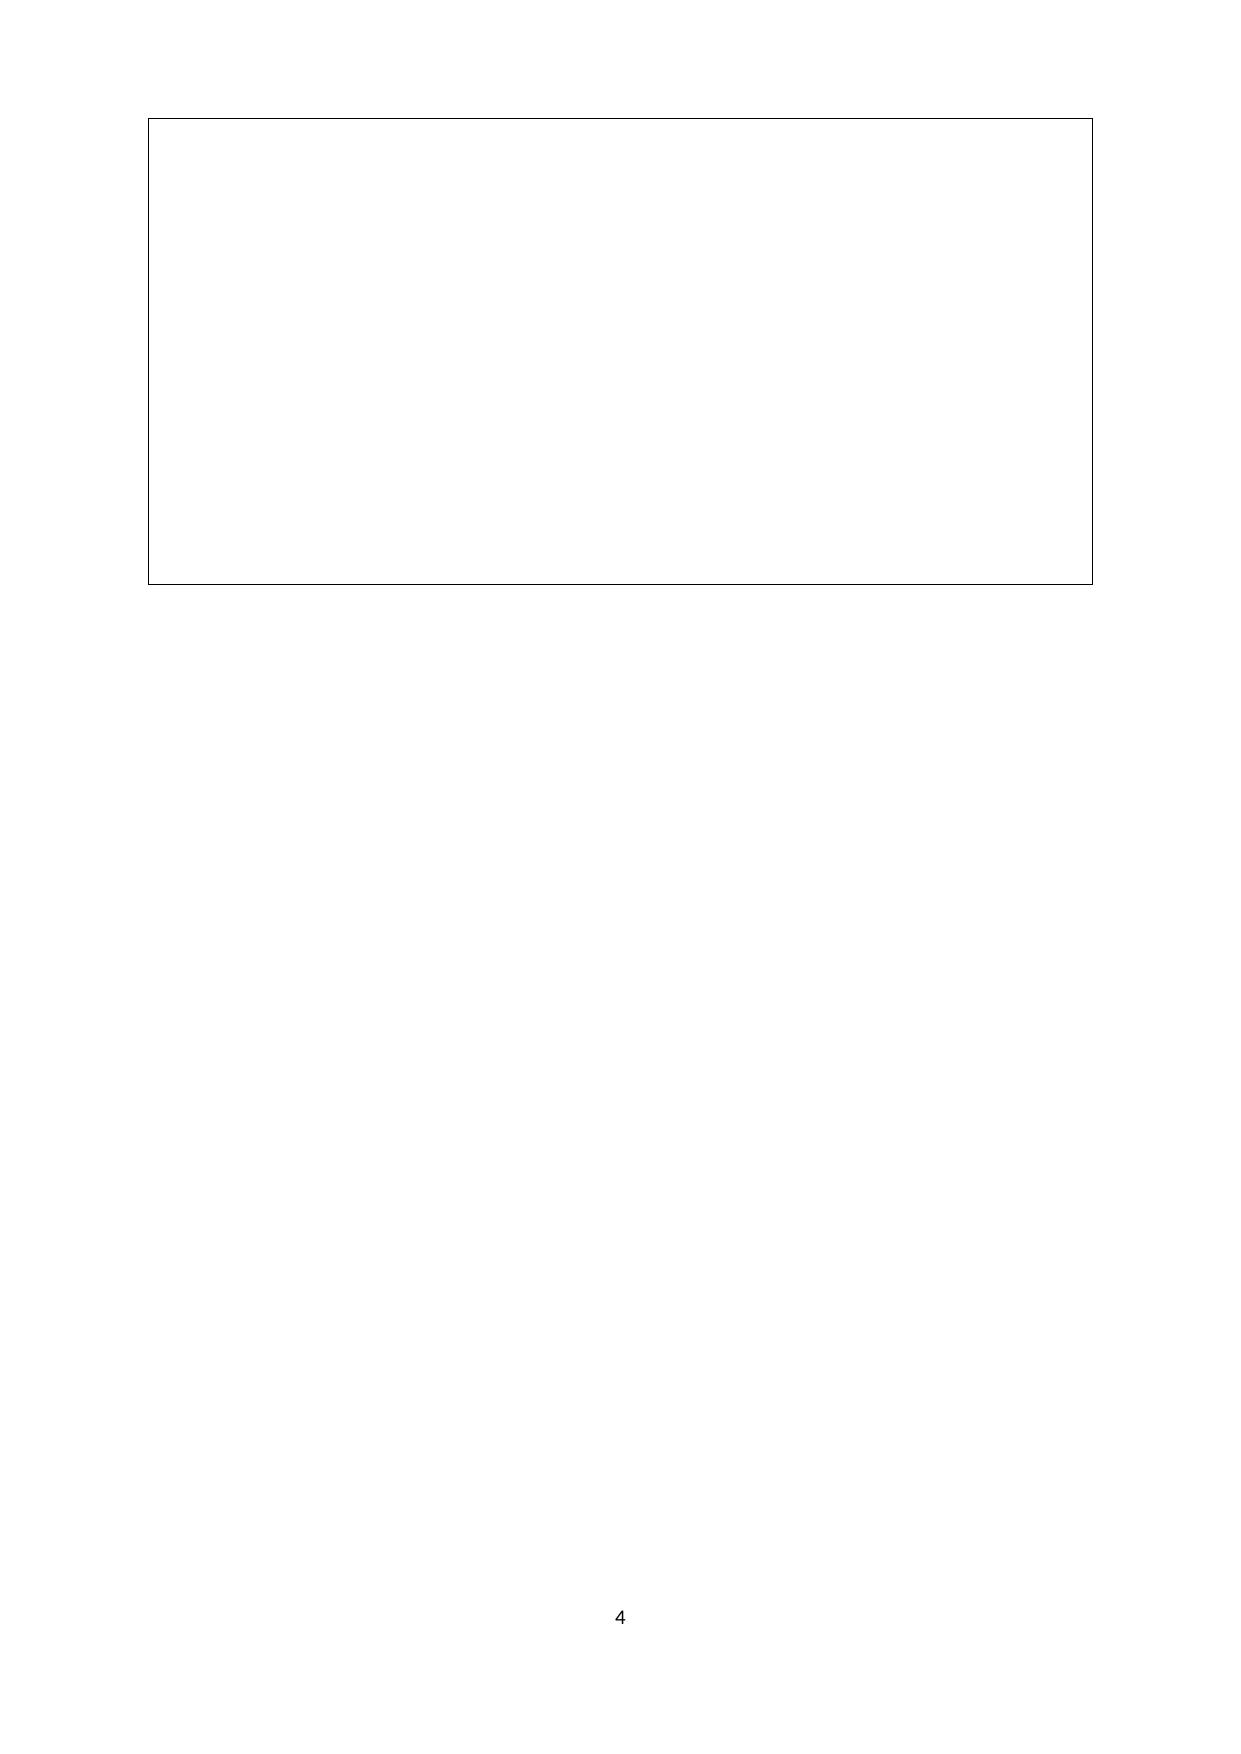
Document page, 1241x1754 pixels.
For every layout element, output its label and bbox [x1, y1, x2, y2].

table_cell [149, 119, 1092, 584]
